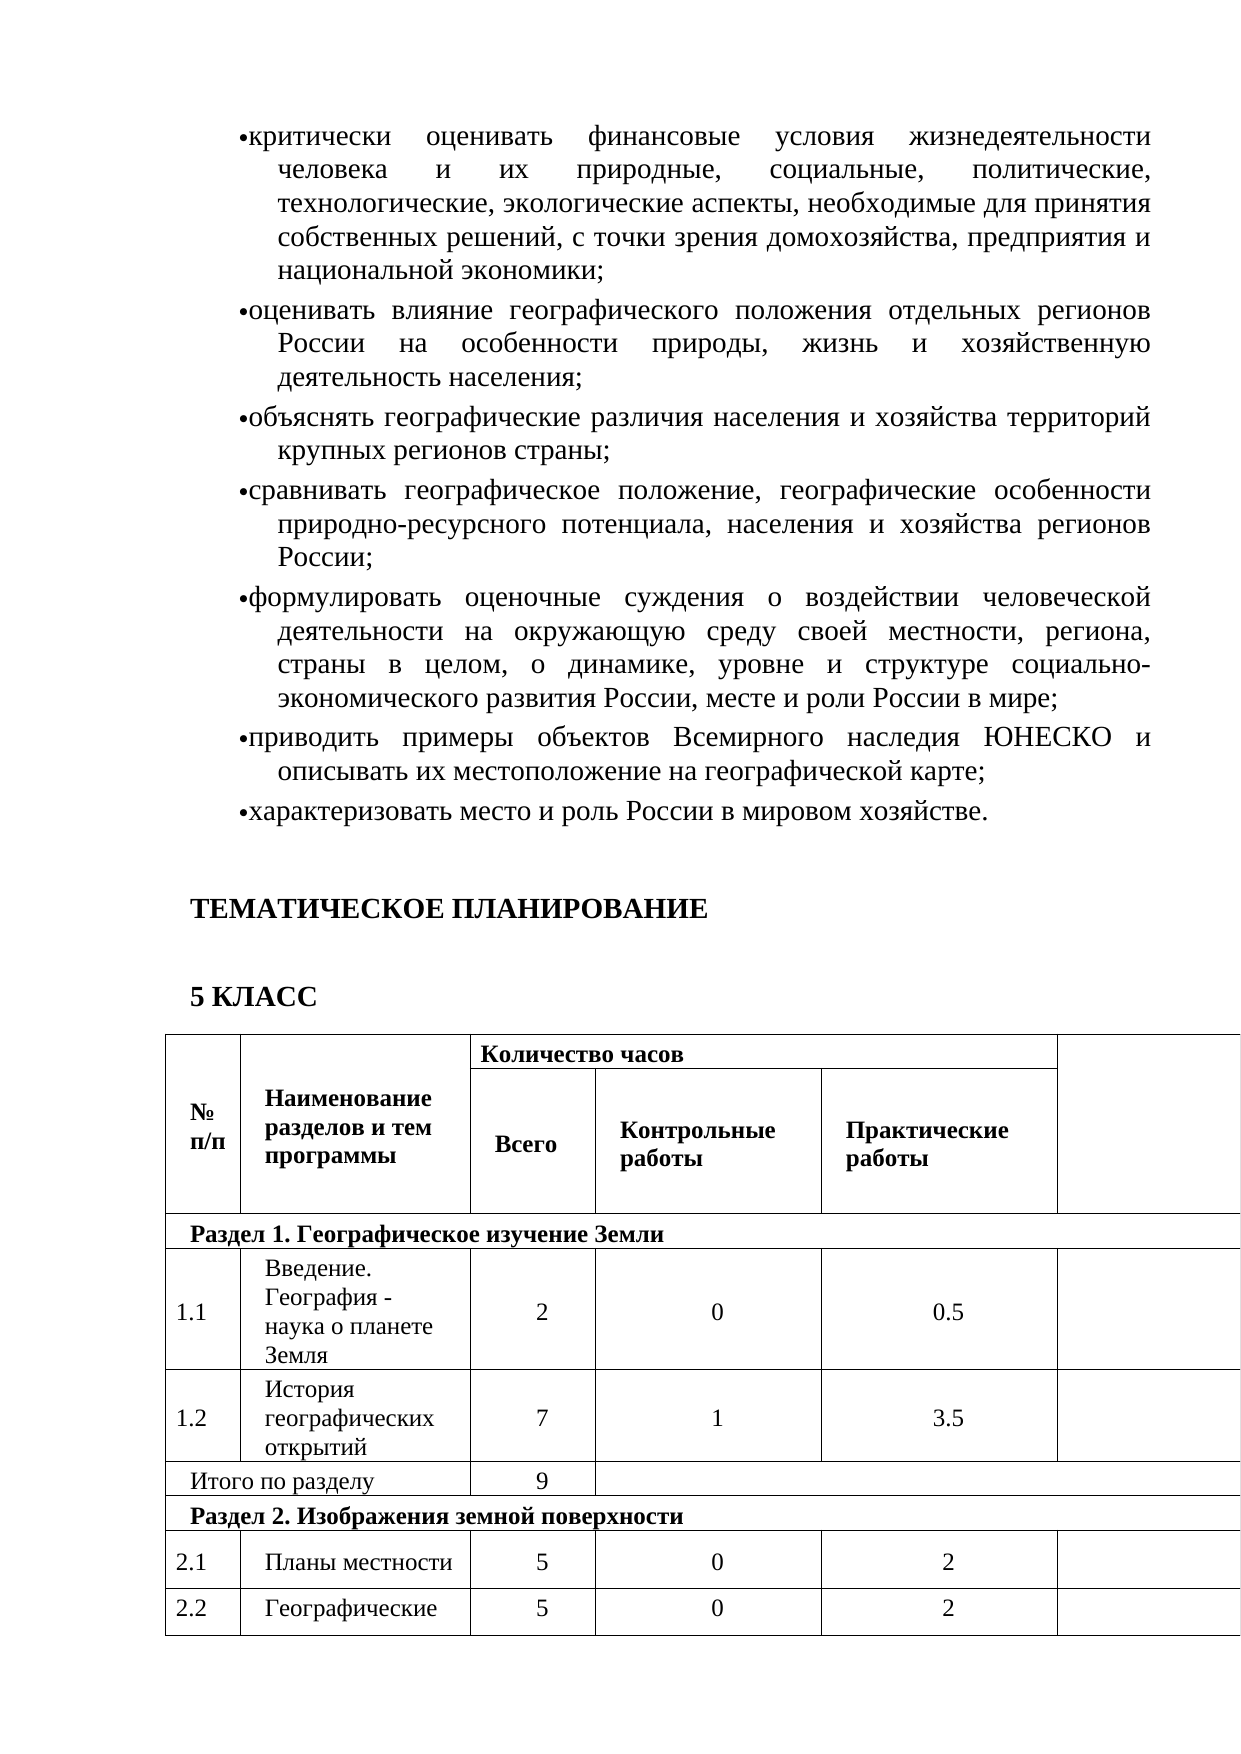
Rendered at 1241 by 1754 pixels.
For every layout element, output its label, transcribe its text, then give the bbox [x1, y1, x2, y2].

list формулировать оценочные суждения о воздействии человеческой деятельности на окружающую среду своей местности, региона, страны в целом, о динамике, уровне и структуре социально-экономического развития России, месте и роли России в мире; [240, 579, 1152, 713]
table_cell 2 [471, 1249, 595, 1368]
table_cell 0 [596, 1589, 821, 1635]
table_cell Географические [241, 1589, 470, 1635]
text 5 КЛАСС [190, 979, 1152, 1013]
table_header № п/п [166, 1035, 240, 1213]
table_cell Раздел 1. Географическое изучение Земли [166, 1214, 1240, 1248]
table_cell 0 [596, 1249, 821, 1368]
text ТЕМАТИЧЕСКОЕ ПЛАНИРОВАНИЕ [190, 891, 1152, 925]
table_cell [596, 1462, 1240, 1495]
table_header Наименование разделов и тем программы [241, 1035, 470, 1213]
table_header [1058, 1035, 1240, 1213]
table_cell [1058, 1531, 1240, 1587]
table_cell Раздел 2. Изображения земной поверхности [166, 1496, 1240, 1529]
table_cell Контрольные работы [596, 1069, 821, 1213]
table_cell 1 [596, 1370, 821, 1461]
list оценивать влияние географического положения отдельных регионов России на особенности природы, жизнь и хозяйственную деятельность населения; [240, 292, 1152, 393]
table_cell 7 [471, 1370, 595, 1461]
table_cell 2 [822, 1589, 1057, 1635]
table_cell Практические работы [822, 1069, 1057, 1213]
table_cell 2.2 [166, 1589, 240, 1635]
table_cell [1058, 1589, 1240, 1635]
table_cell [1058, 1249, 1240, 1368]
table_cell Всего [471, 1069, 595, 1213]
table_cell 9 [471, 1462, 595, 1495]
table_cell 0 [596, 1531, 821, 1587]
table_cell 2.1 [166, 1531, 240, 1587]
table_cell 5 [471, 1531, 595, 1587]
list критически оценивать финансовые условия жизнедеятельности человека и их природные, социальные, политические, технологические, экологические аспекты, необходимые для принятия собственных решений, с точки зрения домохозяйства, предприятия и национальной экономики; [240, 118, 1152, 286]
table_cell 0.5 [822, 1249, 1057, 1368]
list приводить примеры объектов Всемирного наследия ЮНЕСКО и описывать их местоположение на географической карте; [240, 719, 1152, 787]
table_cell Итого по разделу [166, 1462, 470, 1495]
table_cell 1.2 [166, 1370, 240, 1461]
table_header Количество часов [471, 1035, 1057, 1068]
table_cell Введение. География - наука о планете Земля [241, 1249, 470, 1368]
table_cell 1.1 [166, 1249, 240, 1368]
list сравнивать географическое положение, географические особенности природно-ресурсного потенциала, населения и хозяйства регионов России; [240, 472, 1152, 573]
table_cell [1058, 1370, 1240, 1461]
list характеризовать место и роль России в мировом хозяйстве. [240, 793, 1152, 826]
table_cell История географических открытий [241, 1370, 470, 1461]
table_cell 3.5 [822, 1370, 1057, 1461]
table_cell 5 [471, 1589, 595, 1635]
table_cell 2 [822, 1531, 1057, 1587]
table_cell Планы местности [241, 1531, 470, 1587]
list объяснять географические различия населения и хозяйства территорий крупных регионов страны; [240, 399, 1152, 466]
